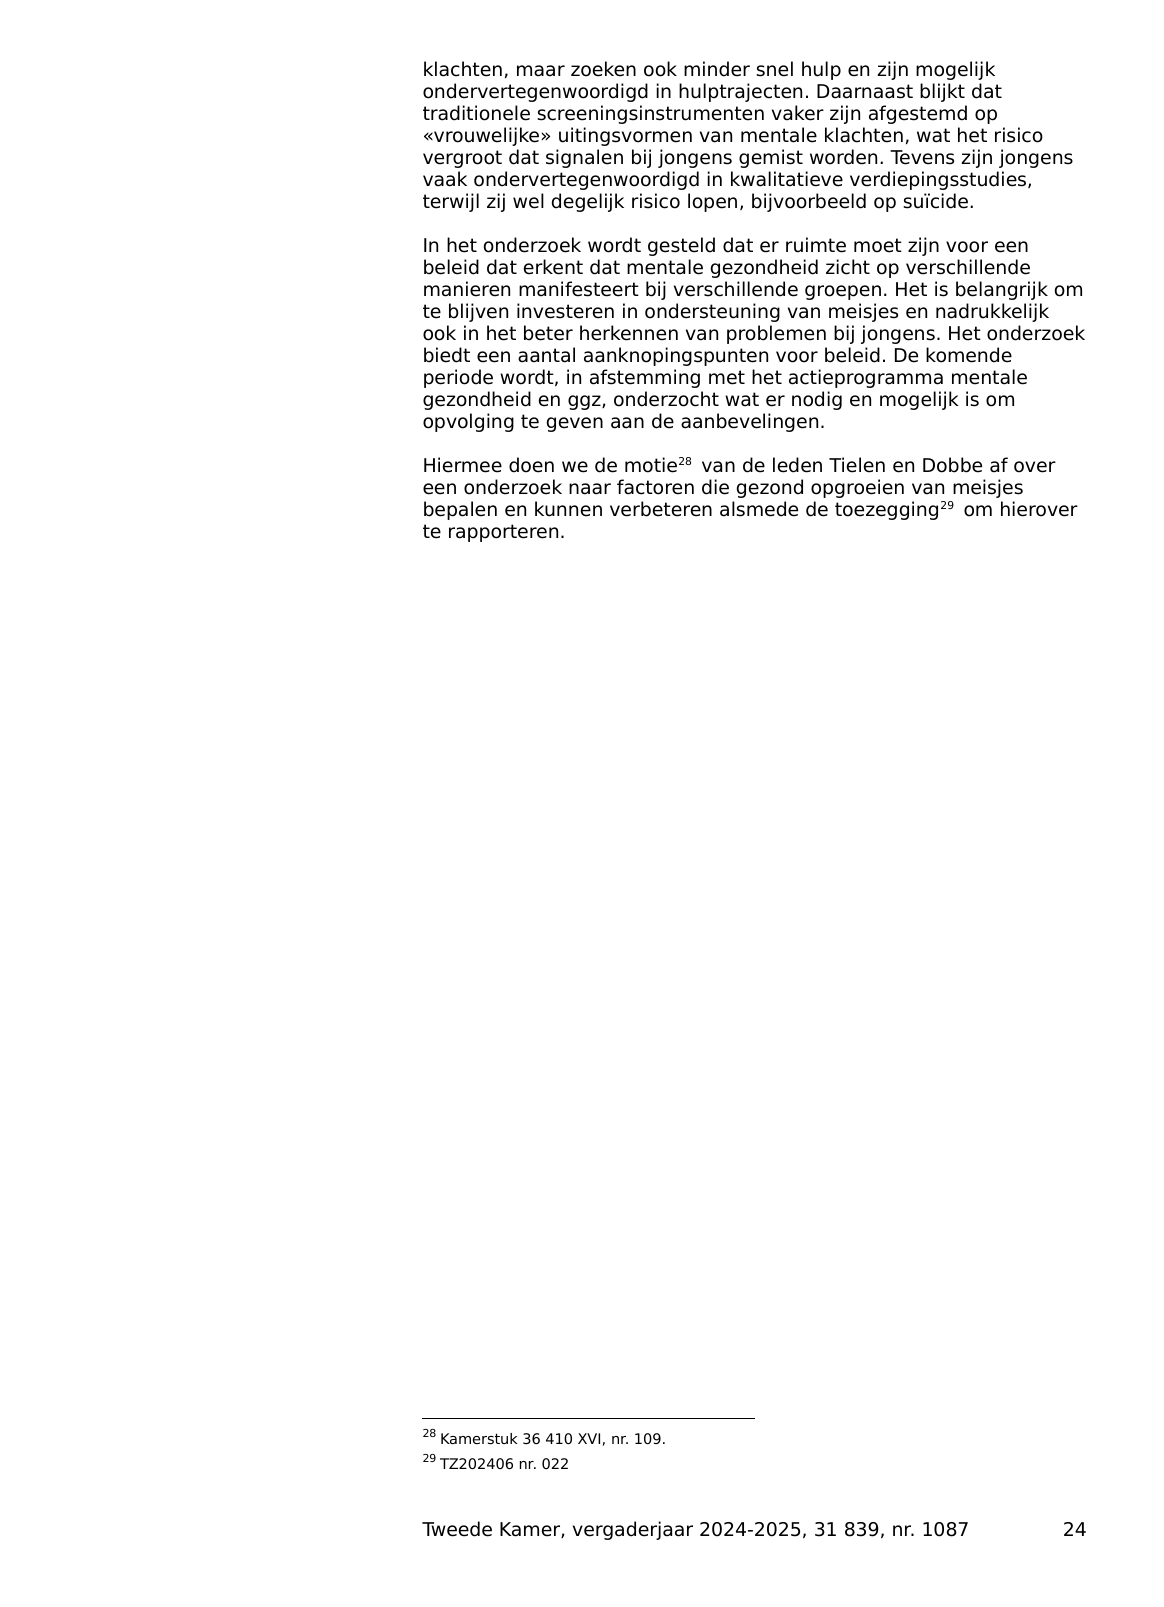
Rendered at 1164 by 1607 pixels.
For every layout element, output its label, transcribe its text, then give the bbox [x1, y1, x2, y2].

text Kamerstuk 36 410 XVI, nr. 109. [422, 1427, 1087, 1449]
text TZ202406 nr. 022 [422, 1452, 1087, 1474]
text Hiermee doen we de motie van de leden Tielen en Dobbe af over een onderzoek naar factoren die gezond opgroeien van meisjes bepalen en kunnen verbeteren alsmede de toezegging om hierover te rapporteren. [422, 455, 1087, 543]
text In het onderzoek wordt gesteld dat er ruimte moet zijn voor een beleid dat erkent dat mentale gezondheid zicht op verschillende manieren manifesteert bij verschillende groepen. Het is belangrijk om te blijven investeren in ondersteuning van meisjes en nadrukkelijk ook in het beter herkennen van problemen bij jongens. Het onderzoek biedt een aantal aanknopingspunten voor beleid. De komende periode wordt, in afstemming met het actieprogramma mentale gezondheid en ggz, onderzocht wat er nodig en mogelijk is om opvolging te geven aan de aanbevelingen. [422, 235, 1087, 433]
text klachten, maar zoeken ook minder snel hulp en zijn mogelijk ondervertegenwoordigd in hulptrajecten. Daarnaast blijkt dat traditionele screeningsinstrumenten vaker zijn afgestemd op «vrouwelijke» uitingsvormen van mentale klachten, wat het risico vergroot dat signalen bij jongens gemist worden. Tevens zijn jongens vaak ondervertegenwoordigd in kwalitatieve verdiepingsstudies, terwijl zij wel degelijk risico lopen, bijvoorbeeld op suïcide. [422, 59, 1087, 213]
